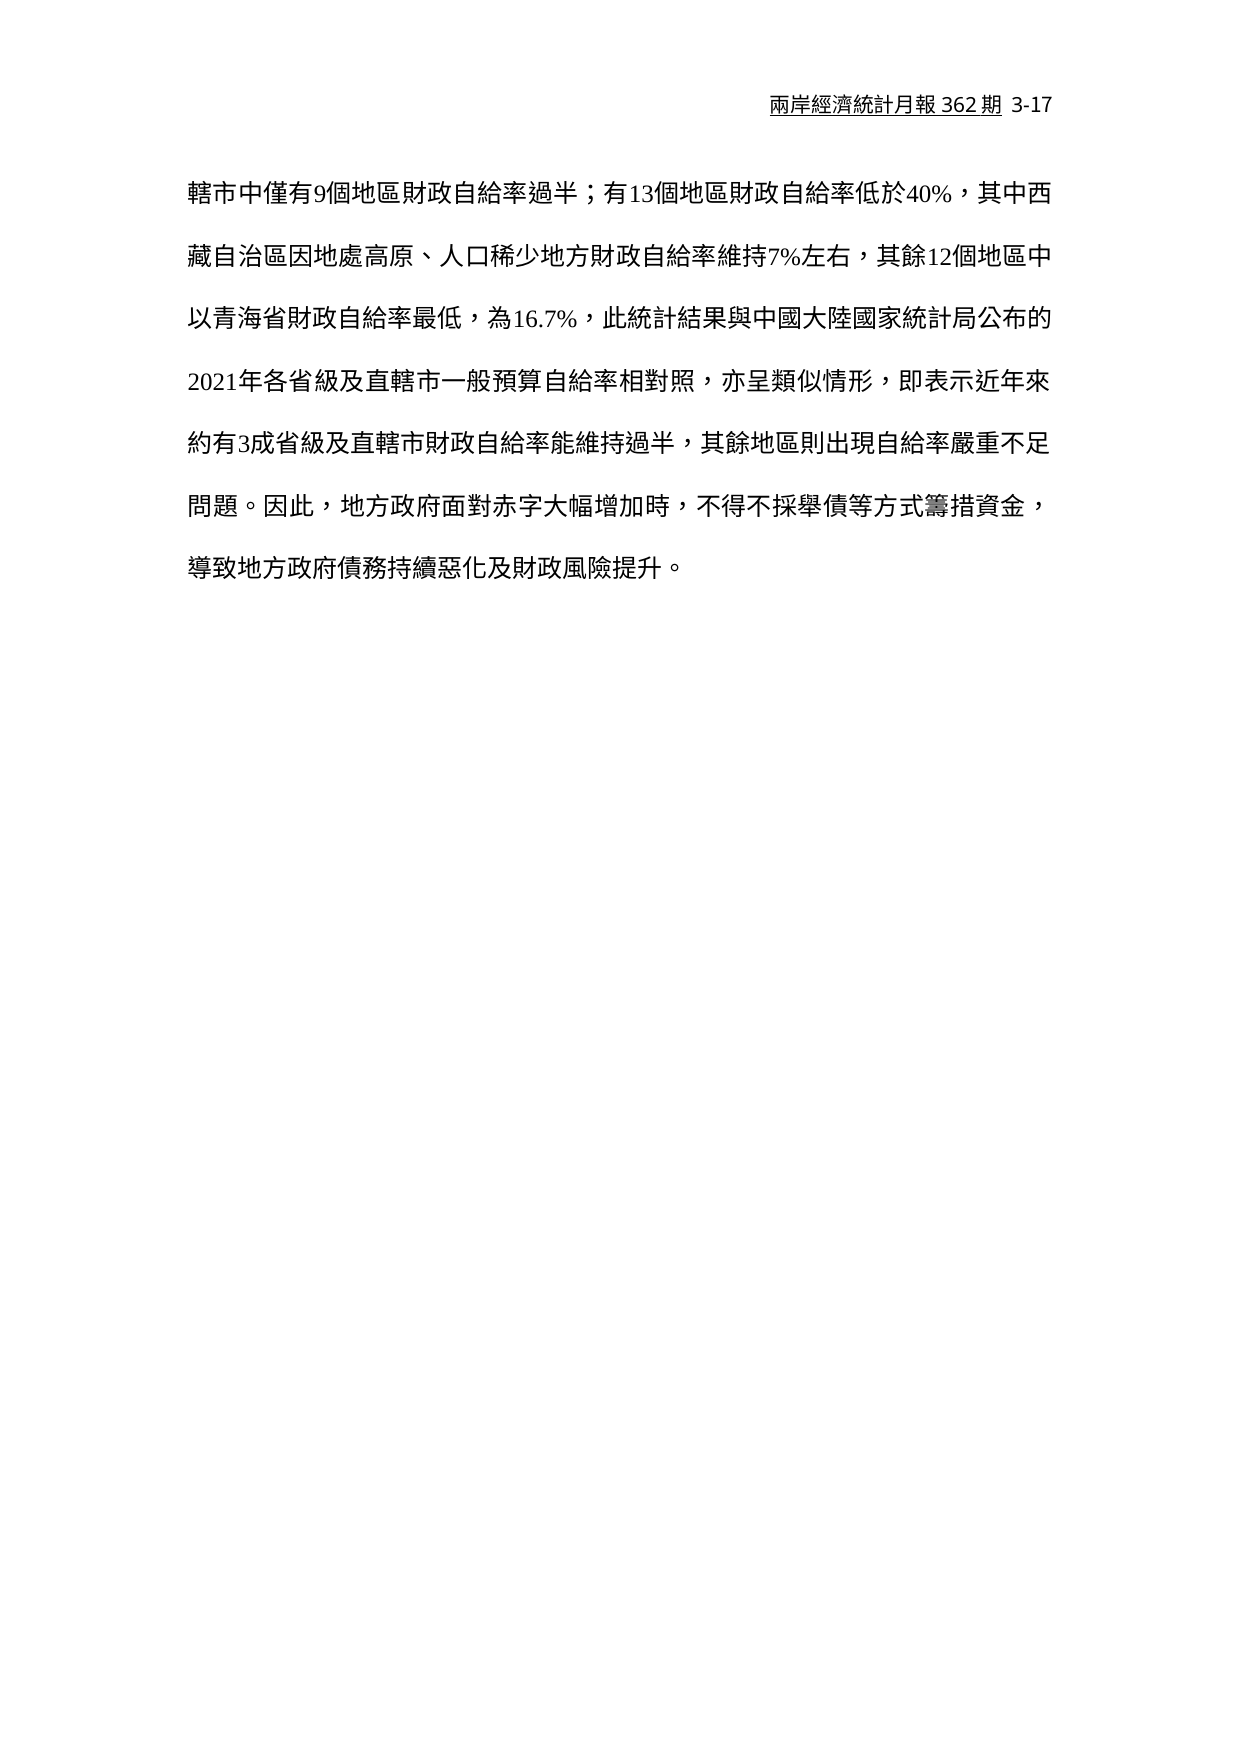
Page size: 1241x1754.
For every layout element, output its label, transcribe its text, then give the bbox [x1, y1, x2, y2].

text 轄市中僅有9個地區財政自給率過半；有13個地區財政自給率低於40%，其中西藏自治區因地處高原、人口稀少地方財政自給率維持7%左右，其餘12個地區中以青海省財政自給率最低，為16.7%，此統計結果與中國大陸國家統計局公布的2021年各省級及直轄市一般預算自給率相對照，亦呈類似情形，即表示近年來約有3成省級及直轄市財政自給率能維持過半，其餘地區則出現自給率嚴重不足問題。因此，地方政府面對赤字大幅增加時，不得不採舉債等方式籌措資金，導致地方政府債務持續惡化及財政風險提升。 [187, 150, 1053, 587]
